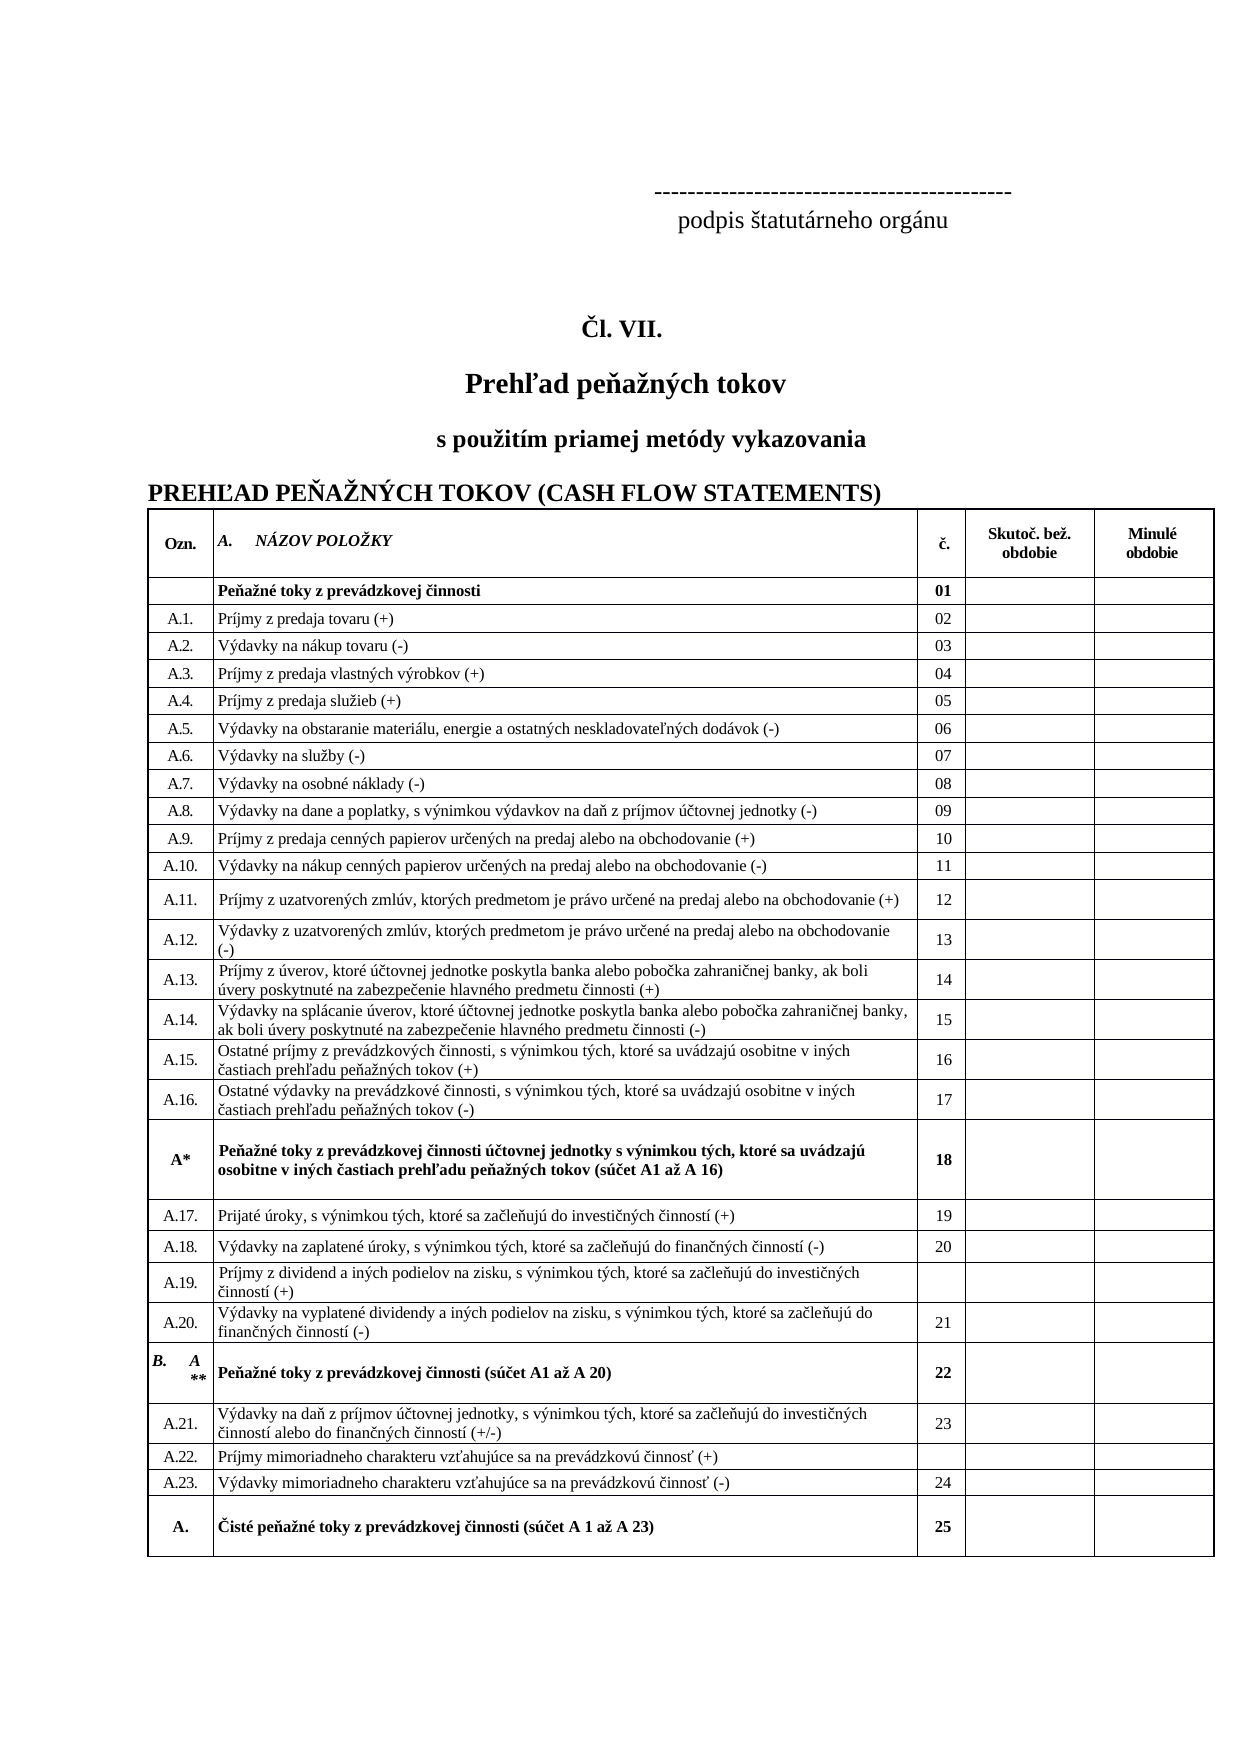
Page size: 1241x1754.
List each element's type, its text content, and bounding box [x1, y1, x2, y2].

table_cell [1095, 960, 1213, 999]
table_cell [966, 880, 1094, 919]
text podpis štatutárneho orgánu [148, 205, 1093, 234]
table_cell [966, 1343, 1094, 1403]
table_cell 02 [918, 605, 965, 632]
table_cell Peňažné toky z prevádzkovej činnosti (súčet A1 až A 20) [214, 1343, 917, 1403]
table_cell Výdavky mimoriadneho charakteru vzťahujúce sa na prevádzkovú činnosť (-) [214, 1470, 917, 1495]
table_cell A.22. [149, 1444, 213, 1469]
table_cell 01 [918, 578, 965, 604]
table_cell [1095, 1444, 1213, 1469]
table_cell 04 [918, 660, 965, 687]
table_cell [966, 1040, 1094, 1079]
table_cell A.20. [149, 1303, 213, 1342]
table_cell 14 [918, 960, 965, 999]
table_cell A.10. [149, 853, 213, 879]
table_cell Výdavky na daň z príjmov účtovnej jednotky, s výnimkou tých, ktoré sa začleňujú do investičných činností alebo do finančných činností (+/-) [214, 1404, 917, 1443]
table_cell 17 [918, 1080, 965, 1119]
table_cell [1095, 1470, 1213, 1495]
table_cell [1095, 770, 1213, 797]
table_cell [149, 578, 213, 604]
table_cell [966, 770, 1094, 797]
table_cell [1095, 920, 1213, 959]
table_cell A.9. [149, 825, 213, 852]
table_cell [1095, 853, 1213, 879]
table_cell [1095, 880, 1213, 919]
table_cell [1095, 798, 1213, 824]
table_cell [966, 578, 1094, 604]
table_cell [966, 1263, 1094, 1302]
table_cell Prijaté úroky, s výnimkou tých, ktoré sa začleňujú do investičných činností (+) [214, 1200, 917, 1230]
table_cell [1095, 1496, 1213, 1556]
table_cell [966, 633, 1094, 659]
table_cell [1095, 1263, 1213, 1302]
table_cell A.15. [149, 1040, 213, 1079]
table_cell A.14. [149, 1000, 213, 1039]
table_cell [1095, 1080, 1213, 1119]
table_cell [966, 798, 1094, 824]
table_cell A.19. [149, 1263, 213, 1302]
table_cell A** [149, 1343, 213, 1403]
table_cell Príjmy mimoriadneho charakteru vzťahujúce sa na prevádzkovú činnosť (+) [214, 1444, 917, 1469]
table_cell Príjmy z uzatvorených zmlúv, ktorých predmetom je právo určené na predaj alebo na obchodovanie (+) [214, 880, 917, 919]
table_cell A.2. [149, 633, 213, 659]
table_cell 25 [918, 1496, 965, 1556]
table_cell [966, 853, 1094, 879]
table_cell Príjmy z predaja vlastných výrobkov (+) [214, 660, 917, 687]
table_cell Peňažné toky z prevádzkovej činnosti účtovnej jednotky s výnimkou tých, ktoré sa uvádzajú osobitne v iných častiach prehľadu peňažných tokov (súčet A1 až A 16) [214, 1120, 917, 1199]
table_cell [1095, 1200, 1213, 1230]
table_cell Výdavky na nákup cenných papierov určených na predaj alebo na obchodovanie (-) [214, 853, 917, 879]
table_cell A.21. [149, 1404, 213, 1443]
table_cell A.7. [149, 770, 213, 797]
table_cell A.8. [149, 798, 213, 824]
table_cell [966, 1404, 1094, 1443]
table_cell 24 [918, 1470, 965, 1495]
table_cell A.6. [149, 743, 213, 769]
table_cell 13 [918, 920, 965, 959]
table_cell 12 [918, 880, 965, 919]
text ------------------------------------------- [148, 176, 1093, 205]
table_cell [966, 743, 1094, 769]
table_cell [966, 1231, 1094, 1262]
table_cell [966, 920, 1094, 959]
table_cell 11 [918, 853, 965, 879]
table_cell Výdavky na nákup tovaru (-) [214, 633, 917, 659]
table_cell [966, 605, 1094, 632]
text s použitím priamej metódy vykazovania [318, 425, 984, 454]
table_cell 16 [918, 1040, 965, 1079]
table_cell Príjmy z predaja služieb (+) [214, 688, 917, 714]
table_cell Výdavky na dane a poplatky, s výnimkou výdavkov na daň z príjmov účtovnej jednotky (-) [214, 798, 917, 824]
table_cell [966, 960, 1094, 999]
text Čl. VII. [151, 314, 1093, 343]
table_cell Výdavky na obstaranie materiálu, energie a ostatných neskladovateľných dodávok (-) [214, 715, 917, 742]
table_cell 19 [918, 1200, 965, 1230]
table_cell 15 [918, 1000, 965, 1039]
table_cell [1095, 1000, 1213, 1039]
table_cell [966, 1000, 1094, 1039]
table_cell 08 [918, 770, 965, 797]
table_cell [966, 1120, 1094, 1199]
table_cell [1095, 825, 1213, 852]
table_cell A.5. [149, 715, 213, 742]
table_cell [1095, 1120, 1213, 1199]
table_cell 21 [918, 1303, 965, 1342]
table_header Minulé obdobie [1095, 510, 1213, 577]
table_cell [1095, 633, 1213, 659]
text Prehľad peňažných tokov [151, 366, 1093, 400]
table_cell 22 [918, 1343, 965, 1403]
table_cell Výdavky na vyplatené dividendy a iných podielov na zisku, s výnimkou tých, ktoré sa začleňujú do finančných činností (-) [214, 1303, 917, 1342]
table_cell [966, 660, 1094, 687]
table_header č. [918, 510, 965, 577]
table_cell [966, 1080, 1094, 1119]
table_cell 07 [918, 743, 965, 769]
table_cell [1095, 578, 1213, 604]
table_cell [1095, 605, 1213, 632]
table_cell [966, 825, 1094, 852]
table_cell A.17. [149, 1200, 213, 1230]
table_cell [1095, 743, 1213, 769]
table_cell 09 [918, 798, 965, 824]
table_cell A.12. [149, 920, 213, 959]
table_header Skutoč. bež. obdobie [966, 510, 1094, 577]
text PREHĽAD PEŇAŽNÝCH TOKOV (CASH FLOW STATEMENTS) [148, 479, 984, 508]
table_cell A.23. [149, 1470, 213, 1495]
table_cell A.1. [149, 605, 213, 632]
table_cell Peňažné toky z prevádzkovej činnosti [214, 578, 917, 604]
table_cell Čisté peňažné toky z prevádzkovej činnosti (súčet A 1 až A 23) [214, 1496, 917, 1556]
table_cell [1095, 1343, 1213, 1403]
table_cell A.13. [149, 960, 213, 999]
table_cell Príjmy z dividend a iných podielov na zisku, s výnimkou tých, ktoré sa začleňujú do investičných činností (+) [214, 1263, 917, 1302]
table_cell A. [149, 1496, 213, 1556]
table_cell 06 [918, 715, 965, 742]
table_cell [1095, 1303, 1213, 1342]
table_cell Výdavky na osobné náklady (-) [214, 770, 917, 797]
table_cell [966, 1303, 1094, 1342]
table_cell [1095, 660, 1213, 687]
table_cell A.3. [149, 660, 213, 687]
table_cell 23 [918, 1404, 965, 1443]
table_cell A.16. [149, 1080, 213, 1119]
table_cell [966, 1200, 1094, 1230]
table_header Názov položky [214, 510, 917, 577]
table_cell [1095, 1231, 1213, 1262]
table_cell [918, 1263, 965, 1302]
table_cell Príjmy z predaja tovaru (+) [214, 605, 917, 632]
table_cell A.18. [149, 1231, 213, 1262]
table_cell Výdavky na služby (-) [214, 743, 917, 769]
table_cell [966, 1496, 1094, 1556]
table_cell [966, 1444, 1094, 1469]
table_cell [1095, 715, 1213, 742]
table_cell 20 [918, 1231, 965, 1262]
table_cell [966, 688, 1094, 714]
table_cell Príjmy z predaja cenných papierov určených na predaj alebo na obchodovanie (+) [214, 825, 917, 852]
table_cell 18 [918, 1120, 965, 1199]
table_cell A.11. [149, 880, 213, 919]
table_cell A* [149, 1120, 213, 1199]
table_cell 10 [918, 825, 965, 852]
table_cell [1095, 1404, 1213, 1443]
table_cell 05 [918, 688, 965, 714]
table_cell [1095, 1040, 1213, 1079]
table_header Ozn. [149, 510, 213, 577]
table_cell 03 [918, 633, 965, 659]
table_cell [966, 1470, 1094, 1495]
table_cell [966, 715, 1094, 742]
table_cell [1095, 688, 1213, 714]
table_cell Výdavky na zaplatené úroky, s výnimkou tých, ktoré sa začleňujú do finančných činností (-) [214, 1231, 917, 1262]
table_cell A.4. [149, 688, 213, 714]
table_cell [918, 1444, 965, 1469]
